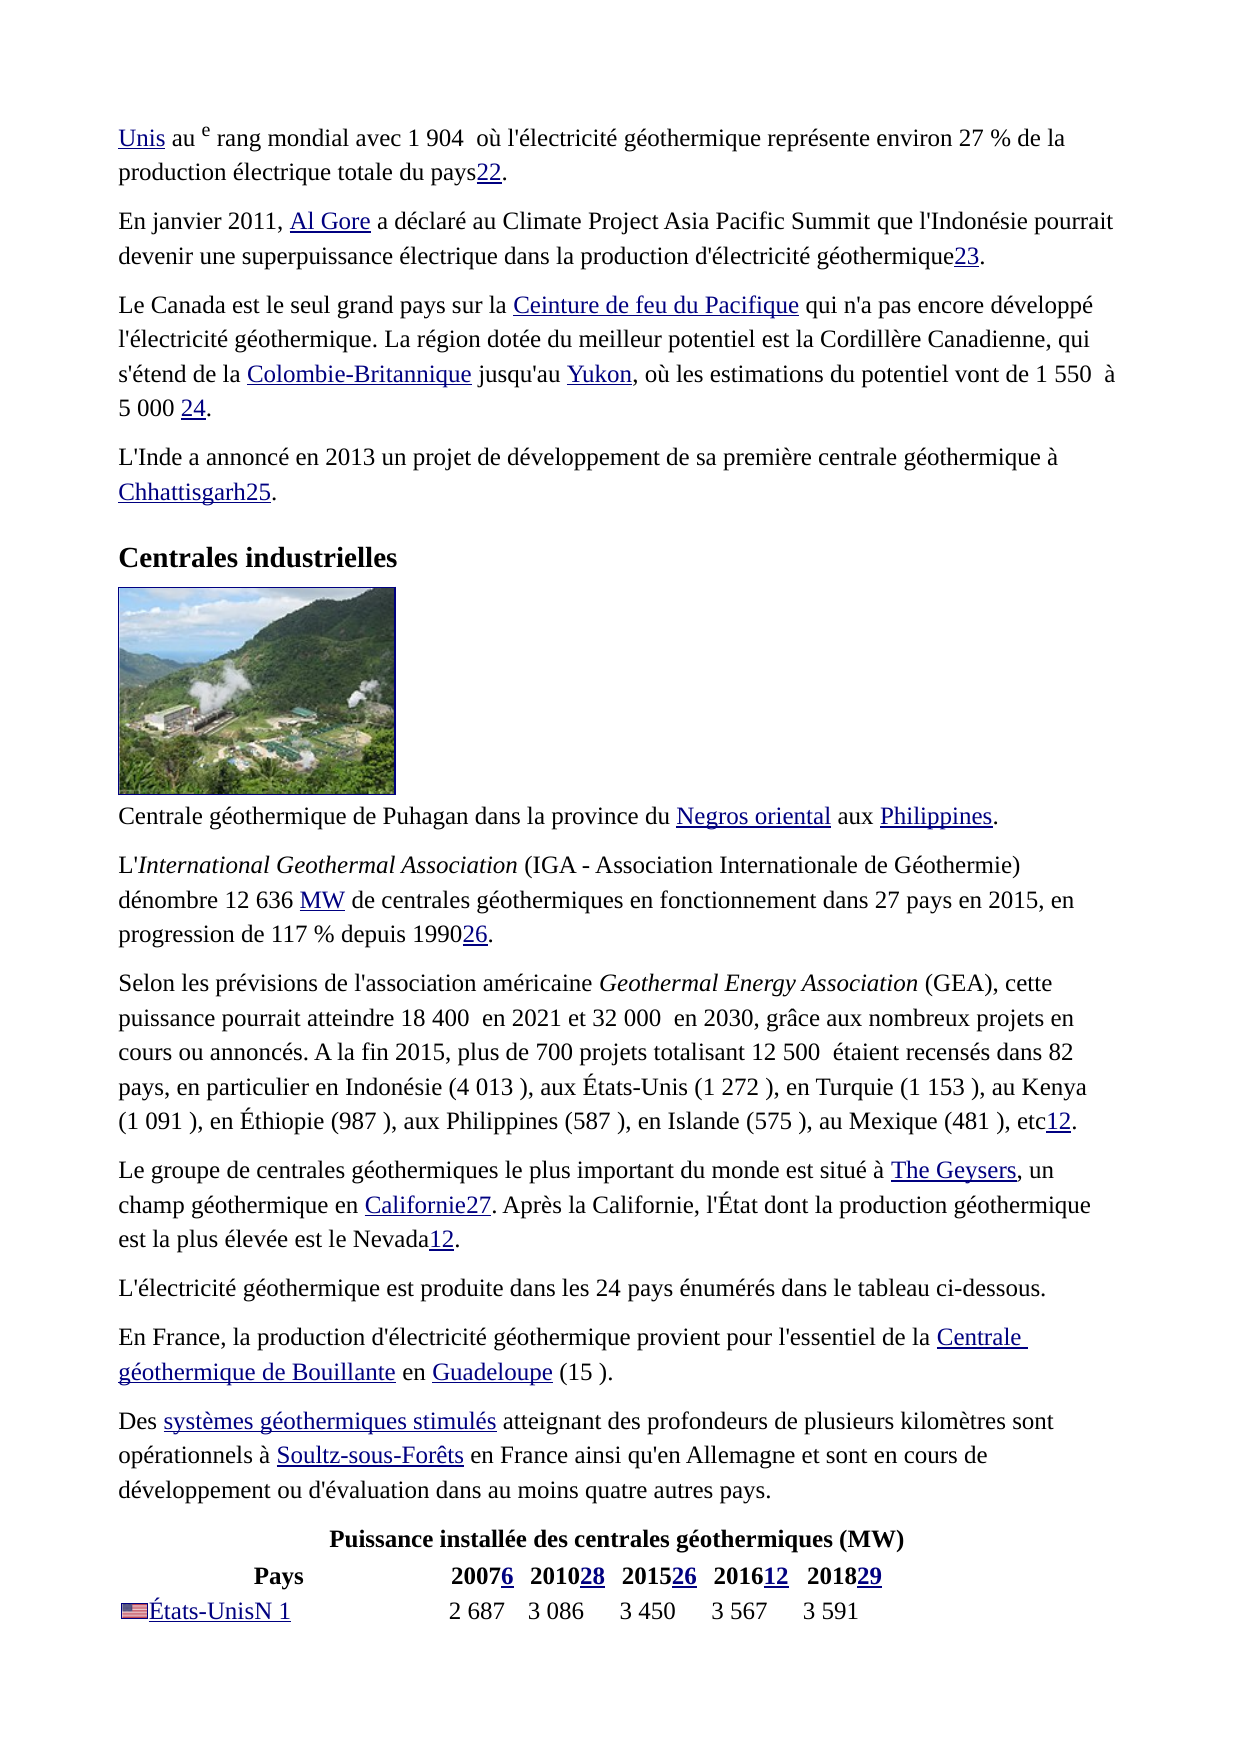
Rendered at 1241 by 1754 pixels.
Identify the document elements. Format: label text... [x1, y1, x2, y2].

text Unis au e rang mondial avec 1 904 où l'électricité géothermique représente environ 27 % de la production électrique totale du pays22. [118, 118, 1122, 186]
table_header 201612 [708, 1558, 800, 1593]
table_cell 3 450 [616, 1593, 708, 1627]
table_header 201829 [800, 1558, 895, 1593]
text Puissance installée des centrales géothermiques (MW) [118, 1524, 1122, 1553]
text L'Inde a annoncé en 2013 un projet de développement de sa première centrale géothermique à Chhattisgarh25. [118, 442, 1122, 506]
subtitle Centrales industrielles [118, 541, 1122, 574]
text L'International Geothermal Association (IGA - Association Internationale de Géothermie) dénombre 12 636 MW de centrales géothermiques en fonctionnement dans 27 pays en 2015, en progression de 117 % depuis 199026. [118, 850, 1122, 948]
table_cell 3 086 [525, 1593, 616, 1627]
text Centrale géothermique de Puhagan dans la province du Negros oriental aux Philippines. [118, 801, 1122, 830]
picture [122, 1604, 147, 1618]
picture [119, 588, 394, 794]
table_header 201028 [525, 1558, 616, 1593]
text Le Canada est le seul grand pays sur la Ceinture de feu du Pacifique qui n'a pas encore développé l'électricité géothermique. La région dotée du meilleur potentiel est la Cordillère Canadienne, qui s'étend de la Colombie-Britannique jusqu'au Yukon, où les estimations du potentiel vont de 1 550 à 5 000 24. [118, 290, 1122, 422]
text L'électricité géothermique est produite dans les 24 pays énumérés dans le tableau ci-dessous. [118, 1273, 1122, 1302]
text Des systèmes géothermiques stimulés atteignant des profondeurs de plusieurs kilomètres sont opérationnels à Soultz-sous-Forêts en France ainsi qu'en Allemagne et sont en cours de développement ou d'évaluation dans au moins quatre autres pays. [118, 1406, 1122, 1503]
text Selon les prévisions de l'association américaine Geothermal Energy Association (GEA), cette puissance pourrait atteindre 18 400 en 2021 et 32 000 en 2030, grâce aux nombreux projets en cours ou annoncés. A la fin 2015, plus de 700 projets totalisant 12 500 étaient recensés dans 82 pays, en particulier en Indonésie (4 013 ), aux États-Unis (1 272 ), en Turquie (1 153 ), au Kenya (1 091 ), en Éthiopie (987 ), aux Philippines (587 ), en Islande (575 ), au Mexique (481 ), etc12. [118, 968, 1122, 1135]
text En France, la production d'électricité géothermique provient pour l'essentiel de la Centrale géothermique de Bouillante en Guadeloupe (15 ). [118, 1322, 1122, 1386]
table_cell États-UnisN 1 [118, 1593, 446, 1627]
table_header 20076 [446, 1558, 525, 1593]
text Le groupe de centrales géothermiques le plus important du monde est situé à The Geysers, un champ géothermique en Californie27. Après la Californie, l'État dont la production géothermique est la plus élevée est le Nevada12. [118, 1155, 1122, 1253]
table_cell 2 687 [446, 1593, 525, 1627]
table_header 201526 [616, 1558, 708, 1593]
text En janvier 2011, Al Gore a déclaré au Climate Project Asia Pacific Summit que l'Indonésie pourrait devenir une superpuissance électrique dans la production d'électricité géothermique23. [118, 206, 1122, 270]
table_cell 3 567 [708, 1593, 800, 1627]
table_cell 3 591 [800, 1593, 895, 1627]
table_header Pays [118, 1558, 446, 1593]
